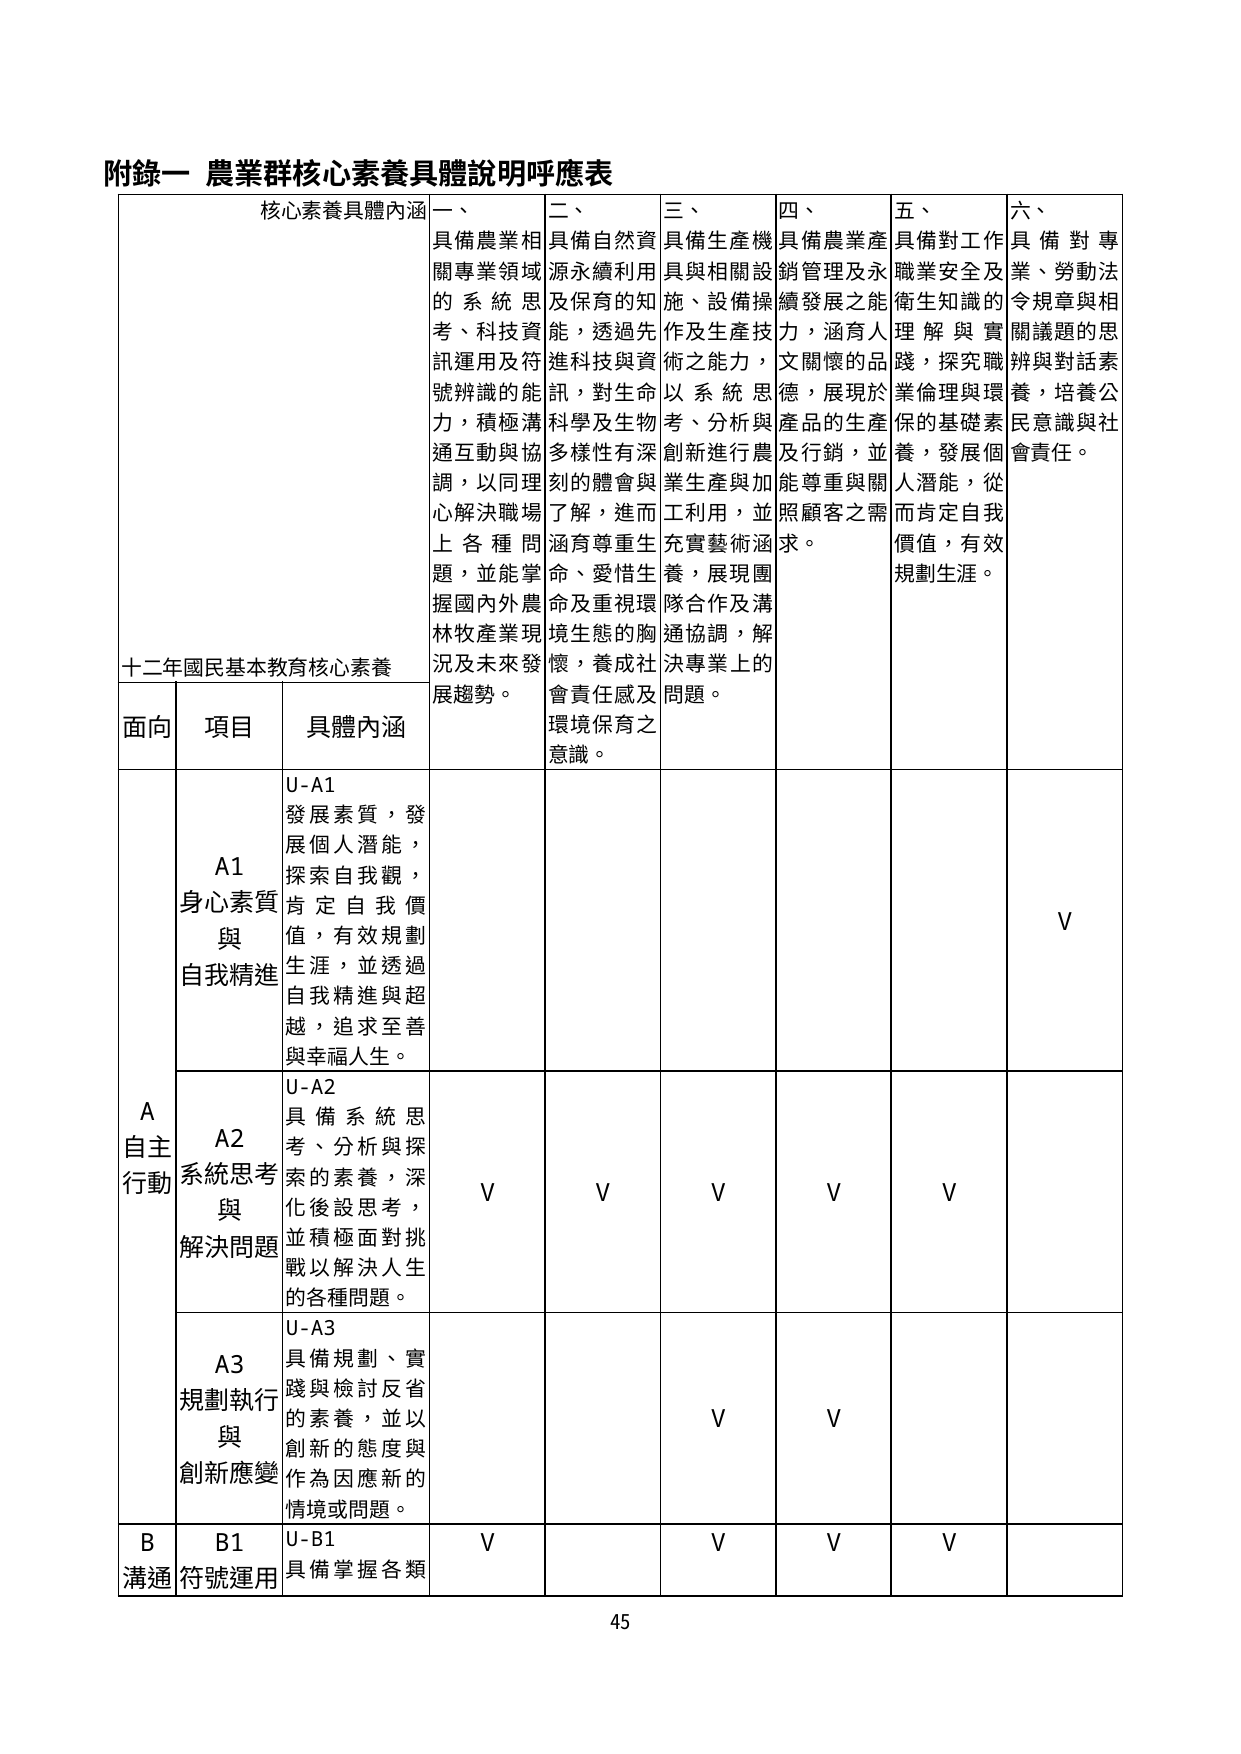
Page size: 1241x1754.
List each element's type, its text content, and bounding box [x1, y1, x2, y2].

table_cell V [661, 1072, 775, 1312]
table_cell 具體內涵 [283, 683, 429, 768]
table_header 一、 具備農業相關專業領域的系統思考、科技資訊運用及符號辨識的能力，積極溝通互動與協調，以同理心解決職場上各種問題，並能掌握國內外農林牧產業現況及未來發展趨勢。 [430, 195, 544, 768]
table_cell A1 身心素質與 自我精進 [177, 770, 282, 1070]
table_cell A3 規劃執行與 創新應變 [177, 1313, 282, 1523]
table_cell U-A1 發展素質，發展個人潛能，探索自我觀，肯定自我價值，有效規劃生涯，並透過自我精進與超越，追求至善與幸福人生。 [283, 770, 429, 1070]
table_header 六、 具備對專業、勞動法令規章與相關議題的思辨與對話素養，培養公民意識與社會責任。 [1008, 195, 1122, 768]
table_cell V [546, 1072, 660, 1312]
table_cell V [430, 1072, 544, 1312]
table_cell [546, 1525, 660, 1595]
text 附錄一 農業群核心素養具體說明呼應表 [103, 148, 1122, 193]
table_cell U-B1 具備掌握各類 [283, 1525, 429, 1595]
table_cell [1008, 1525, 1122, 1595]
table_cell B 溝通 [119, 1525, 175, 1595]
table_cell [661, 770, 775, 1070]
table_cell [430, 770, 544, 1070]
table_cell A 自主行動 [119, 770, 175, 1523]
table_cell [546, 770, 660, 1070]
table_cell V [892, 1072, 1006, 1312]
table_cell A2 系統思考與 解決問題 [177, 1072, 282, 1312]
table_cell V [661, 1525, 775, 1595]
table_cell V [777, 1072, 890, 1312]
table_header 四、 具備農業產銷管理及永續發展之能力，涵育人文關懷的品德，展現於產品的生產及行銷，並能尊重與關照顧客之需求。 [777, 195, 890, 768]
table_cell V [777, 1525, 890, 1595]
table_header 五、 具備對工作職業安全及衛生知識的理解與實踐，探究職業倫理與環保的基礎素養，發展個人潛能，從而肯定自我價值，有效規劃生涯。 [892, 195, 1006, 768]
table_cell [777, 770, 890, 1070]
table_cell 項目 [177, 683, 282, 768]
table_cell V [1008, 770, 1122, 1070]
table_cell U-A3 具備規劃、實踐與檢討反省的素養，並以創新的態度與作為因應新的情境或問題。 [283, 1313, 429, 1523]
table_cell [1008, 1313, 1122, 1523]
table_header 三、 具備生產機具與相關設施、設備操作及生產技術之能力，以系統思考、分析與創新進行農業生產與加工利用，並充實藝術涵養，展現團隊合作及溝通協調，解決專業上的問題。 [661, 195, 775, 768]
table_cell V [661, 1313, 775, 1523]
table_header 核心素養具體內涵 十二年國民基本教育核心素養 [119, 195, 429, 681]
table_cell V [777, 1313, 890, 1523]
table_cell [546, 1313, 660, 1523]
table_cell [1008, 1072, 1122, 1312]
table_cell U-A2 具備系統思考、分析與探索的素養，深化後設思考，並積極面對挑戰以解決人生的各種問題。 [283, 1072, 429, 1312]
table_cell V [892, 1525, 1006, 1595]
table_cell B1 符號運用 [177, 1525, 282, 1595]
table_cell 面向 [119, 683, 175, 768]
table_cell [892, 1313, 1006, 1523]
table_cell [892, 770, 1006, 1070]
table_cell [430, 1313, 544, 1523]
table_cell V [430, 1525, 544, 1595]
table_header 二、 具備自然資源永續利用及保育的知能，透過先進科技與資訊，對生命科學及生物多樣性有深刻的體會與了解，進而涵育尊重生命、愛惜生命及重視環境生態的胸懷，養成社會責任感及環境保育之意識。 [546, 195, 660, 768]
